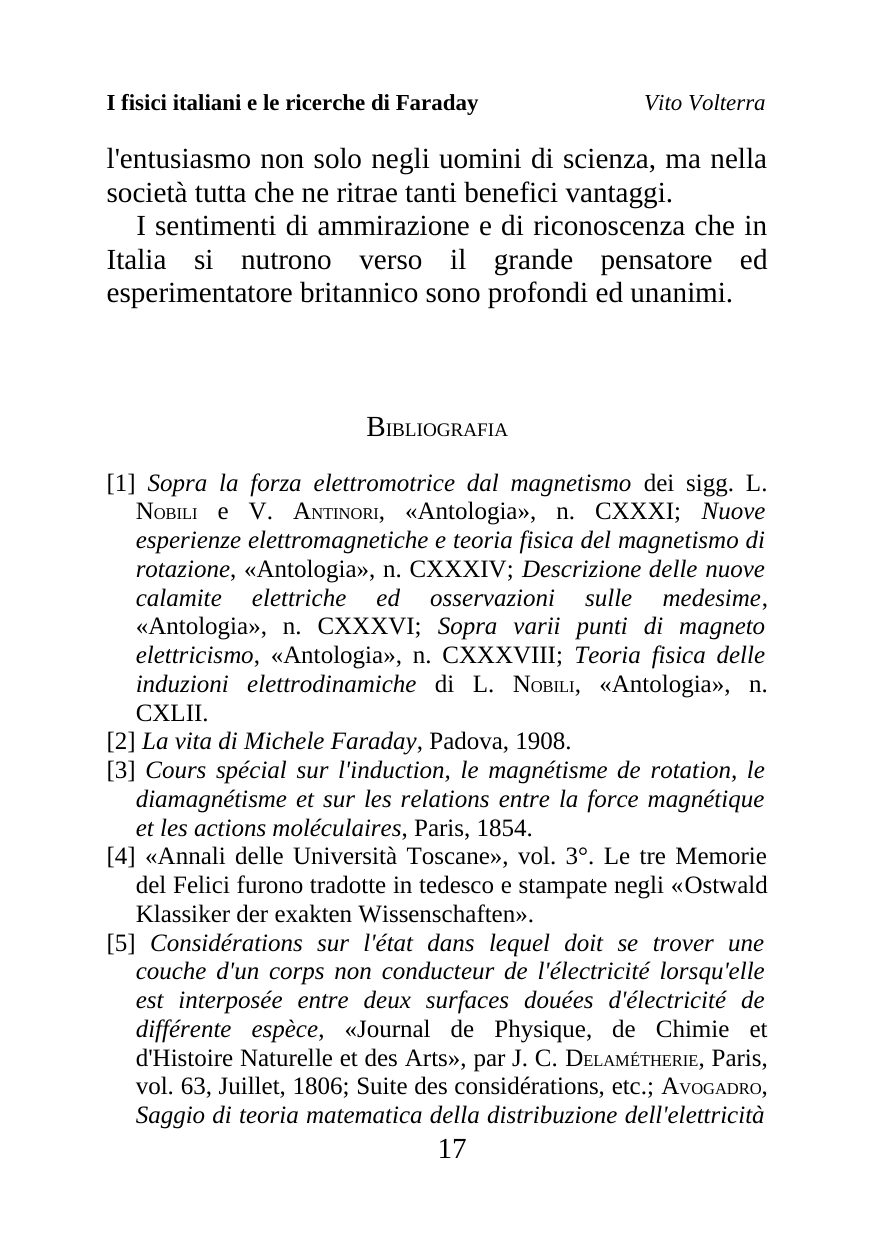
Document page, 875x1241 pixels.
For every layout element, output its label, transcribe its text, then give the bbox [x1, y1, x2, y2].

text [1] Sopra la forza elettromotrice dal magnetismo dei sigg. L. Nobili e V. Antinori, «Antologia», n. CXXXI; Nuove esperienze elettromagnetiche e teoria fisica del magnetismo di rotazione, «Antologia», n. CXXXIV; Descrizione delle nuove calamite elettriche ed osservazioni sulle medesime, «Antologia», n. CXXXVI; Sopra varii punti di magneto elettricismo, «Antologia», n. CXXXVIII; Teoria fisica delle induzioni elettrodinamiche di L. Nobili, «Antologia», n. CXLII. [106, 468, 768, 726]
text [4] «Annali delle Università Toscane», vol. 3°. Le tre Memorie del Felici furono tradotte in tedesco e stampate negli «Ostwald Klassiker der exakten Wissenschaften». [106, 841, 768, 928]
text l'entusiasmo non solo negli uomini di scienza, ma nella società tutta che ne ritrae tanti benefici vantaggi. [106, 141, 768, 208]
text [3] Cours spécial sur l'induction, le magnétisme de rotation, le diamagnétisme et sur les relations entre la force magnétique et les actions moléculaires, Paris, 1854. [106, 755, 768, 841]
text Bibliografia [106, 409, 768, 443]
text I sentimenti di ammirazione e di riconoscenza che in Italia si nutrono verso il grande pensatore ed esperimentatore britannico sono profondi ed unanimi. [106, 208, 768, 309]
text [5] Considérations sur l'état dans lequel doit se trover une couche d'un corps non conducteur de l'électricité lorsqu'elle est interposée entre deux surfaces douées d'électricité de différente espèce, «Journal de Physique, de Chimie et d'Histoire Naturelle et des Arts», par J. C. Delamétherie, Paris, vol. 63, Juillet, 1806; Suite des considérations, etc.; Avogadro, Saggio di teoria matematica della distribuzione dell'elettricità [106, 928, 768, 1129]
text [2] La vita di Michele Faraday, Padova, 1908. [106, 726, 768, 755]
